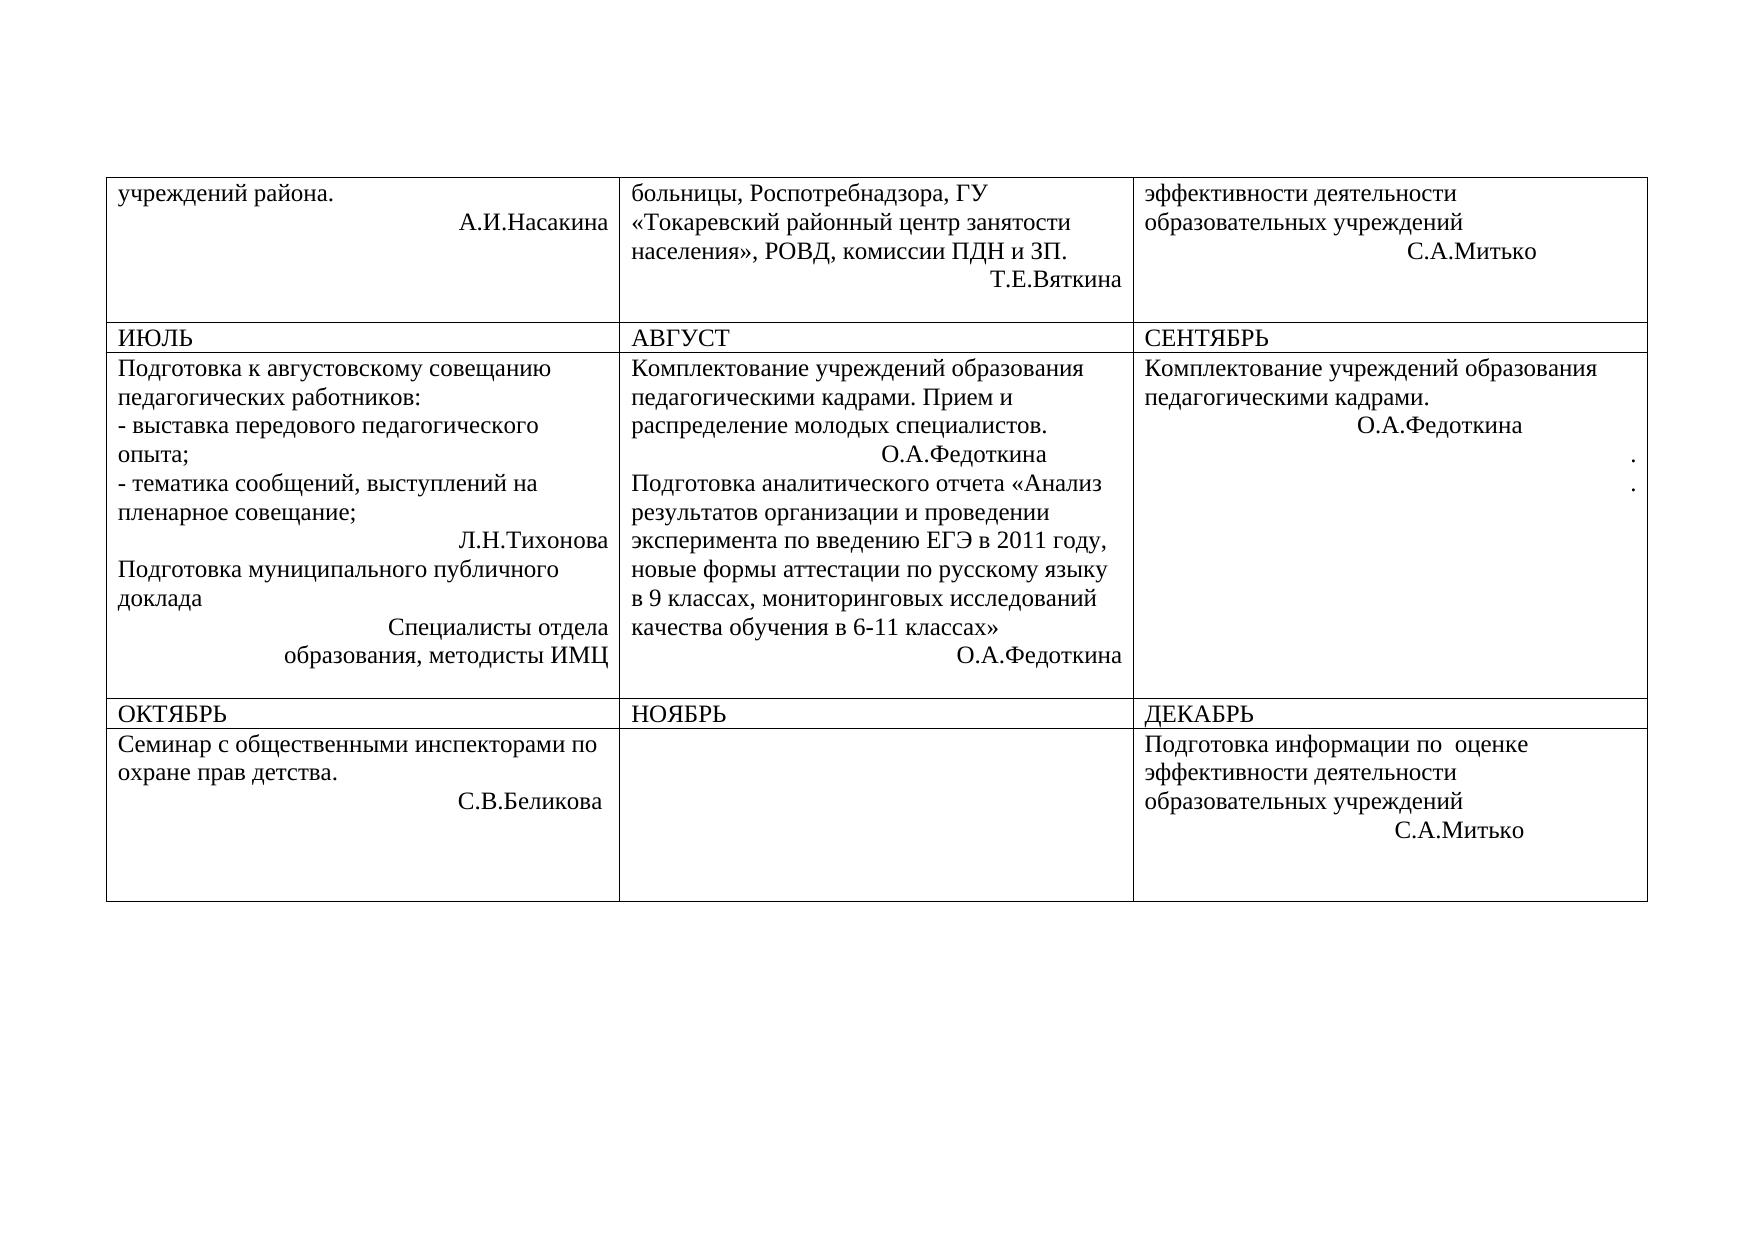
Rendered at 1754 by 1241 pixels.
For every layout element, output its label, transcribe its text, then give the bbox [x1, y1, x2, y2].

table_cell Комплектование учреждений образования педагогическими кадрами. Прием и распределение молодых специалистов. О.А.Федоткина Подготовка аналитического отчета «Анализ результатов организации и проведении эксперимента по введению ЕГЭ в 2011 году, новые формы аттестации по русскому языку в 9 классах, мониторинговых исследований качества обучения в 6-11 классах» О.А.Федоткина [620, 353, 1133, 698]
table_cell АВГУСТ [620, 323, 1133, 352]
table_cell Семинар с общественными инспекторами по охране прав детства. С.В.Беликова [107, 729, 619, 901]
table_cell ИЮЛЬ [107, 323, 619, 352]
table_cell Подготовка к августовскому совещанию педагогических работников: - выставка передового педагогического опыта; - тематика сообщений, выступлений на пленарное совещание; Л.Н.Тихонова Подготовка муниципального публичного доклада Специалисты отдела образования, методисты ИМЦ [107, 353, 619, 698]
table_cell СЕНТЯБРЬ [1134, 323, 1647, 352]
table_cell больницы, Роспотребнадзора, ГУ «Токаревский районный центр занятости населения», РОВД, комиссии ПДН и ЗП. Т.Е.Вяткина [620, 178, 1133, 322]
table_cell НОЯБРЬ [620, 699, 1133, 728]
table_cell Комплектование учреждений образования педагогическими кадрами. О.А.Федоткина . . [1134, 353, 1647, 698]
table_cell ДЕКАБРЬ [1134, 699, 1647, 728]
table_cell Подготовка информации по оценке эффективности деятельности образовательных учреждений С.А.Митько [1134, 729, 1647, 901]
table_cell [620, 729, 1133, 901]
table_cell учреждений района. А.И.Насакина [107, 178, 619, 322]
table_cell эффективности деятельности образовательных учреждений С.А.Митько [1134, 178, 1647, 322]
table_cell ОКТЯБРЬ [107, 699, 619, 728]
